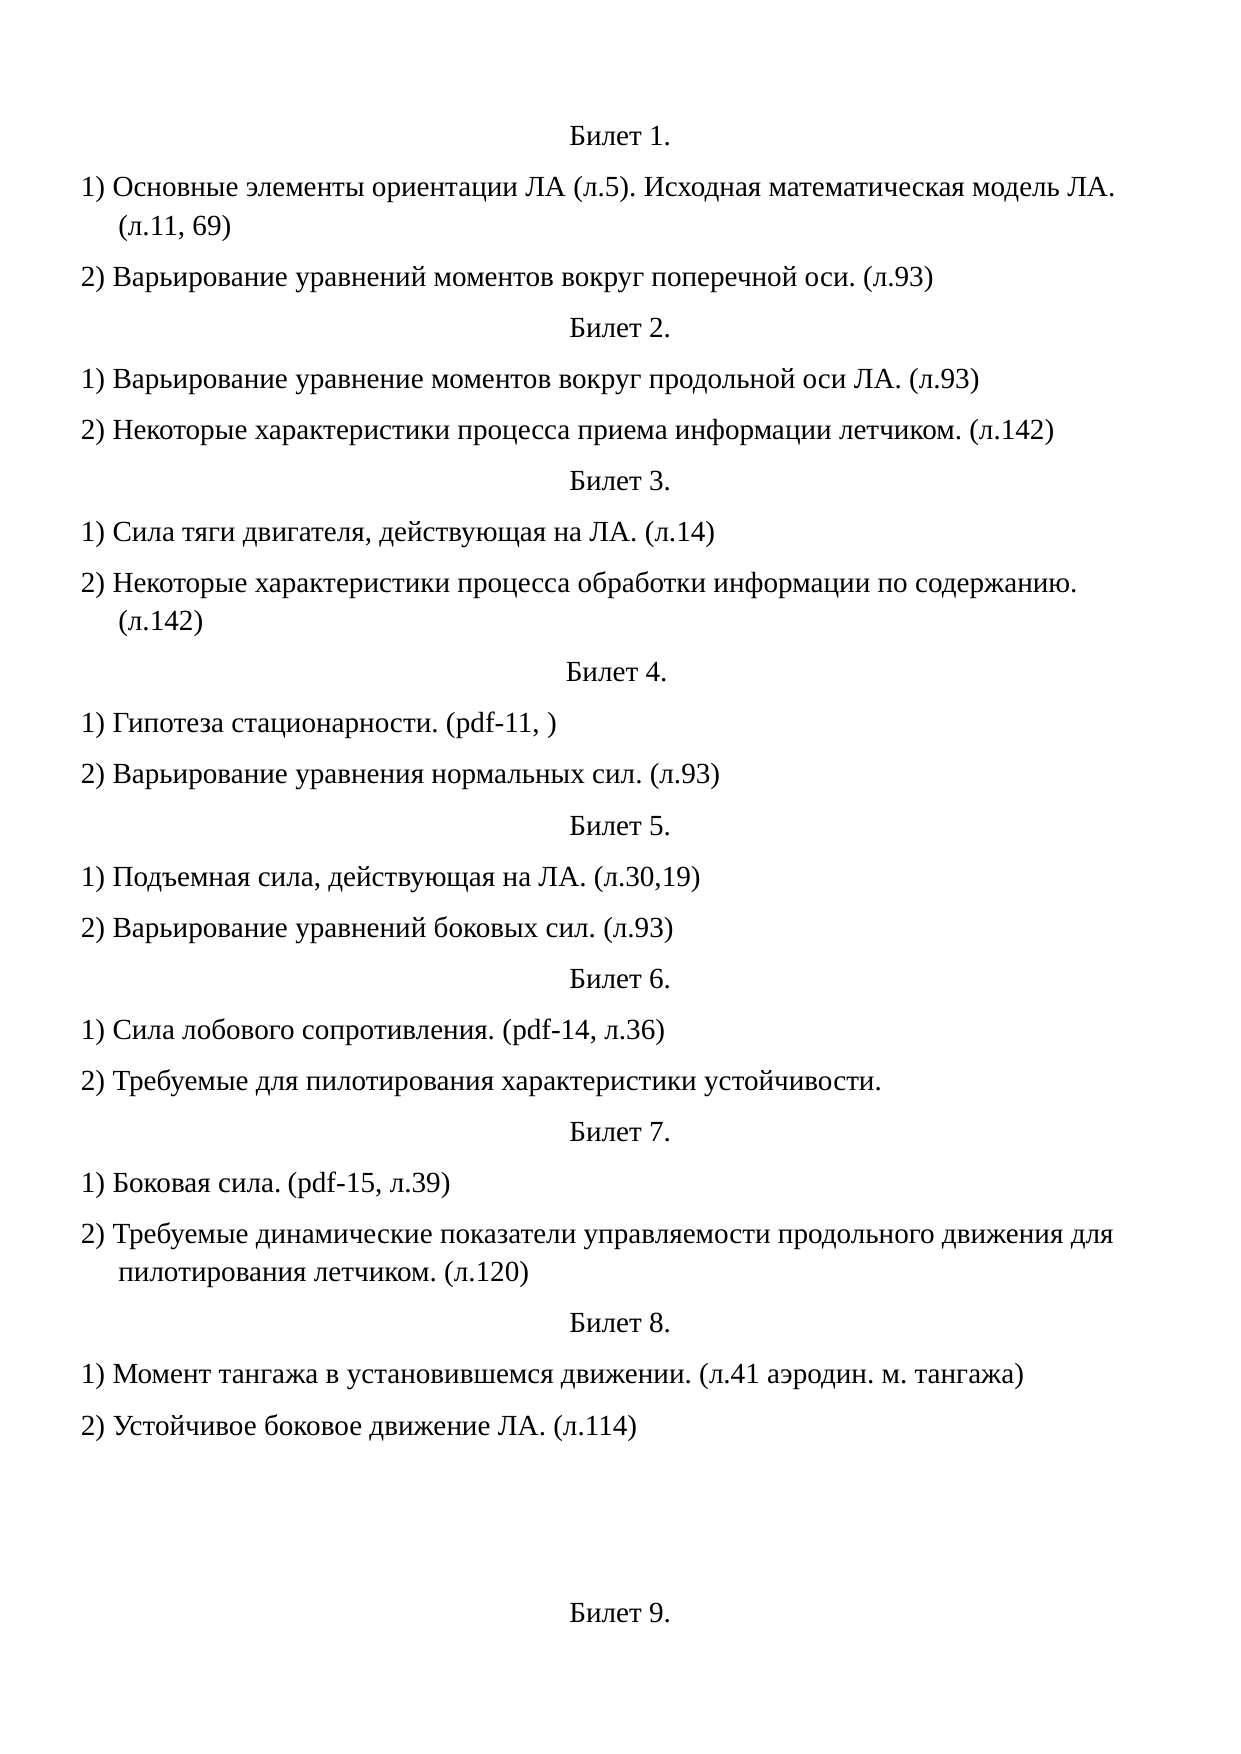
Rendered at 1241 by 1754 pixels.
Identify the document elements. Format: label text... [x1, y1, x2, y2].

text 1) Гипотеза стационарности. (pdf-11, ) [81, 706, 1122, 739]
text 2) Варьирование уравнений боковых сил. (л.93) [81, 910, 1122, 943]
text 2) Варьирование уравнения нормальных сил. (л.93) [81, 757, 1122, 790]
text Билет 6. [118, 961, 1122, 994]
text Билет 1. [118, 118, 1122, 152]
text 1) Сила лобового сопротивления. (pdf-14, л.36) [81, 1012, 1122, 1045]
text 1) Варьирование уравнение моментов вокруг продольной оси ЛА. (л.93) [81, 361, 1122, 394]
text 1) Момент тангажа в установившемся движении. (л.41 аэродин. м. тангажа) [81, 1357, 1122, 1390]
text Билет 4. [118, 654, 1122, 688]
text Билет 3. [118, 463, 1122, 496]
text 2) Устойчивое боковое движение ЛА. (л.114) [81, 1408, 1122, 1441]
text 2) Некоторые характеристики процесса обработки информации по содержанию. (л.142) [81, 565, 1122, 637]
text 2) Требуемые динамические показатели управляемости продольного движения для пилотирования летчиком. (л.120) [81, 1216, 1122, 1288]
text Билет 7. [118, 1114, 1122, 1147]
text 1) Подъемная сила, действующая на ЛА. (л.30,19) [81, 859, 1122, 892]
text Билет 2. [118, 310, 1122, 343]
text Билет 9. [118, 1595, 1122, 1629]
text 1) Боковая сила. (pdf-15, л.39) [81, 1165, 1122, 1198]
text Билет 5. [118, 808, 1122, 841]
text 2) Некоторые характеристики процесса приема информации летчиком. (л.142) [81, 412, 1122, 445]
text Билет 8. [118, 1306, 1122, 1339]
text 2) Варьирование уравнений моментов вокруг поперечной оси. (л.93) [81, 259, 1122, 292]
text 2) Требуемые для пилотирования характеристики устойчивости. [81, 1063, 1122, 1096]
text 1) Сила тяги двигателя, действующая на ЛА. (л.14) [81, 514, 1122, 547]
text 1) Основные элементы ориентации ЛА (л.5). Исходная математическая модель ЛА. (л.11, 69) [81, 169, 1122, 241]
